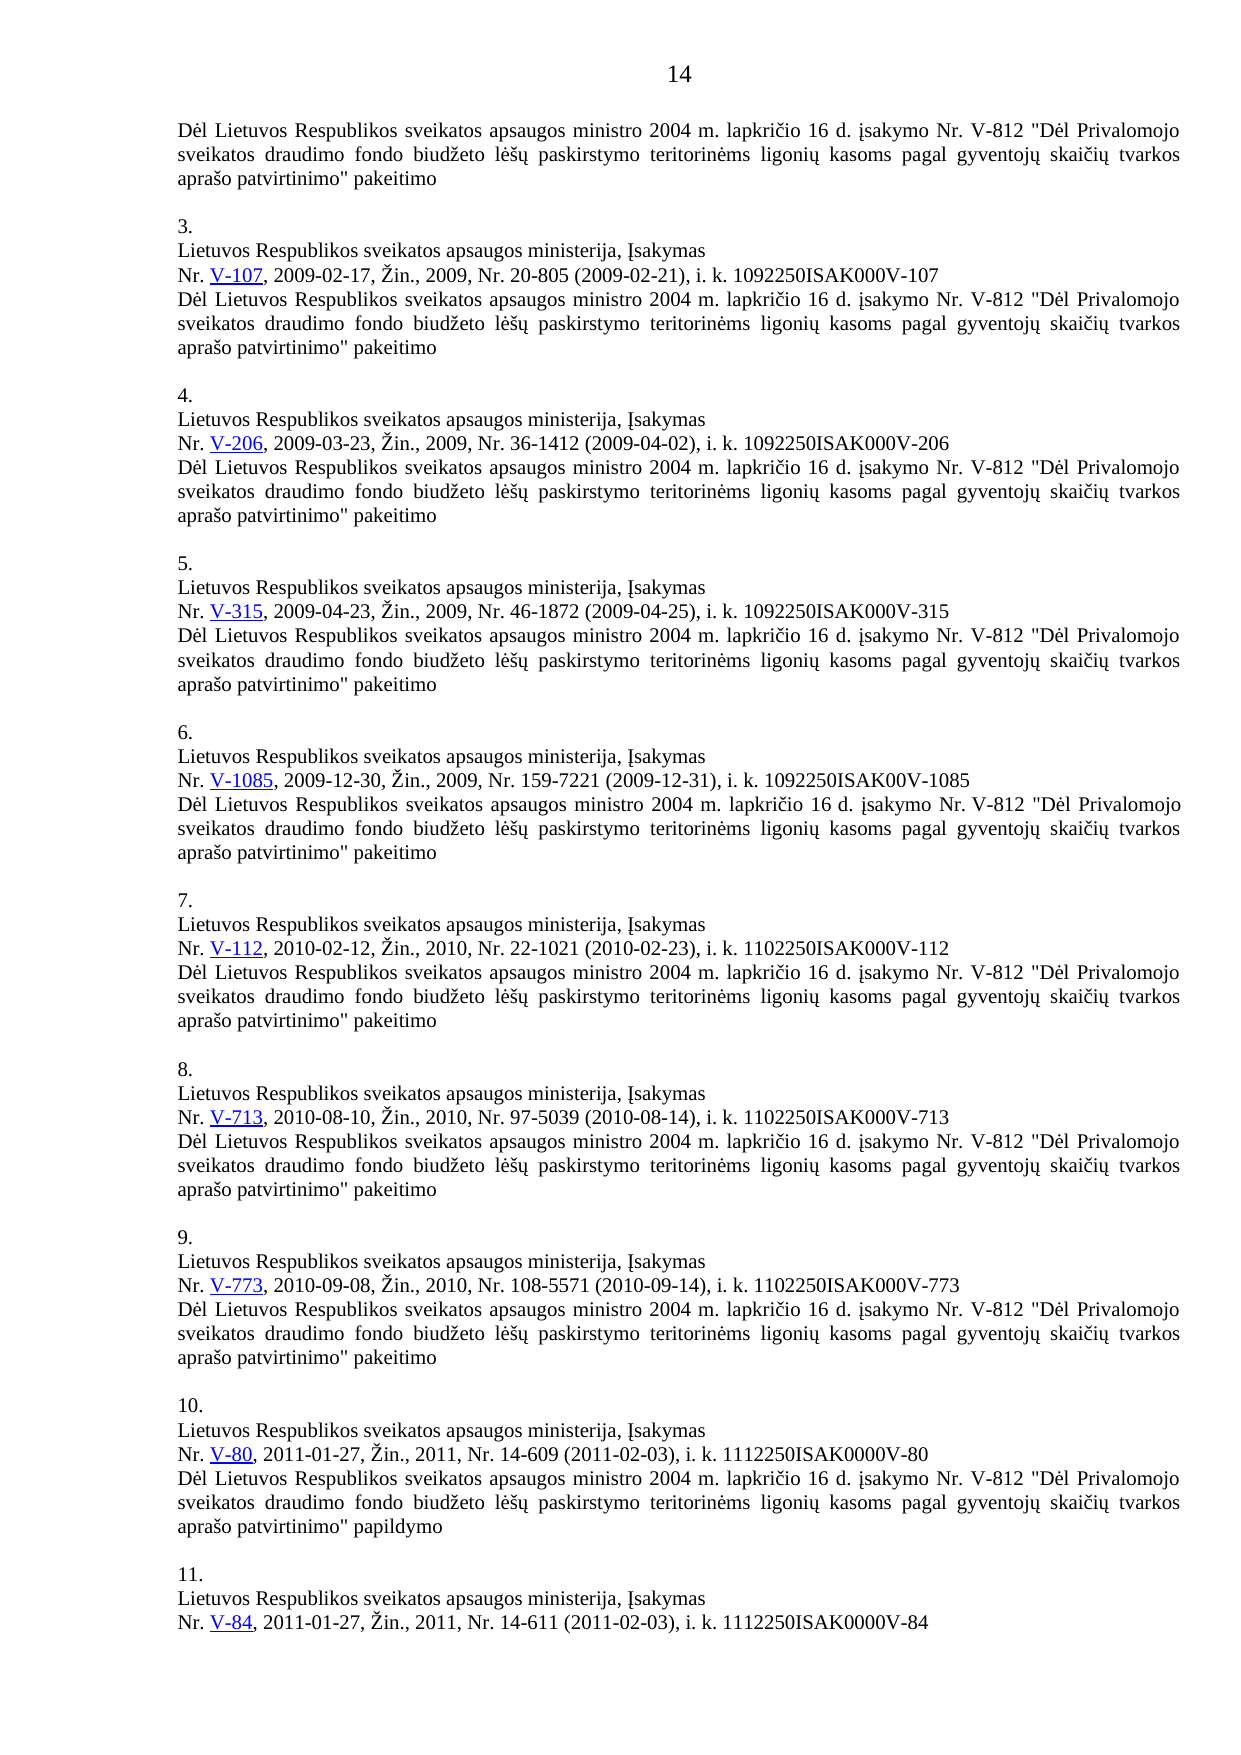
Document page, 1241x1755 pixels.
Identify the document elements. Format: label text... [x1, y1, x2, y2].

text Nr. V-713, 2010-08-10, Žin., 2010, Nr. 97-5039 (2010-08-14), i. k. 1102250ISAK000V-713 [177, 1105, 1181, 1129]
text Dėl Lietuvos Respublikos sveikatos apsaugos ministro 2004 m. lapkričio 16 d. įsakymo Nr. V-812 "Dėl Privalomojo sveikatos draudimo fondo biudžeto lėšų paskirstymo teritorinėms ligonių kasoms pagal gyventojų skaičių tvarkos aprašo patvirtinimo" papildymo [177, 1466, 1181, 1538]
text Dėl Lietuvos Respublikos sveikatos apsaugos ministro 2004 m. lapkričio 16 d. įsakymo Nr. V-812 "Dėl Privalomojo sveikatos draudimo fondo biudžeto lėšų paskirstymo teritorinėms ligonių kasoms pagal gyventojų skaičių tvarkos aprašo patvirtinimo" pakeitimo [177, 1297, 1181, 1369]
text Lietuvos Respublikos sveikatos apsaugos ministerija, Įsakymas [177, 1249, 1181, 1273]
text 5. [177, 551, 1181, 575]
text 3. [177, 214, 1181, 238]
text Nr. V-84, 2011-01-27, Žin., 2011, Nr. 14-611 (2011-02-03), i. k. 1112250ISAK0000V-84 [177, 1610, 1181, 1634]
text 10. [177, 1393, 1181, 1417]
text Nr. V-1085, 2009-12-30, Žin., 2009, Nr. 159-7221 (2009-12-31), i. k. 1092250ISAK00V-1085 [177, 768, 1181, 792]
text Dėl Lietuvos Respublikos sveikatos apsaugos ministro 2004 m. lapkričio 16 d. įsakymo Nr. V-812 "Dėl Privalomojo sveikatos draudimo fondo biudžeto lėšų paskirstymo teritorinėms ligonių kasoms pagal gyventojų skaičių tvarkos aprašo patvirtinimo" pakeitimo [177, 1129, 1181, 1201]
text Lietuvos Respublikos sveikatos apsaugos ministerija, Įsakymas [177, 912, 1181, 936]
text Dėl Lietuvos Respublikos sveikatos apsaugos ministro 2004 m. lapkričio 16 d. įsakymo Nr. V-812 "Dėl Privalomojo sveikatos draudimo fondo biudžeto lėšų paskirstymo teritorinėms ligonių kasoms pagal gyventojų skaičių tvarkos aprašo patvirtinimo" pakeitimo [177, 623, 1181, 696]
text Lietuvos Respublikos sveikatos apsaugos ministerija, Įsakymas [177, 744, 1181, 768]
text Dėl Lietuvos Respublikos sveikatos apsaugos ministro 2004 m. lapkričio 16 d. įsakymo Nr. V-812 "Dėl Privalomojo sveikatos draudimo fondo biudžeto lėšų paskirstymo teritorinėms ligonių kasoms pagal gyventojų skaičių tvarkos aprašo patvirtinimo" pakeitimo [177, 792, 1181, 864]
text Nr. V-206, 2009-03-23, Žin., 2009, Nr. 36-1412 (2009-04-02), i. k. 1092250ISAK000V-206 [177, 431, 1181, 455]
text Lietuvos Respublikos sveikatos apsaugos ministerija, Įsakymas [177, 238, 1181, 262]
text Dėl Lietuvos Respublikos sveikatos apsaugos ministro 2004 m. lapkričio 16 d. įsakymo Nr. V-812 "Dėl Privalomojo sveikatos draudimo fondo biudžeto lėšų paskirstymo teritorinėms ligonių kasoms pagal gyventojų skaičių tvarkos aprašo patvirtinimo" pakeitimo [177, 287, 1181, 359]
text Nr. V-773, 2010-09-08, Žin., 2010, Nr. 108-5571 (2010-09-14), i. k. 1102250ISAK000V-773 [177, 1273, 1181, 1297]
text 8. [177, 1057, 1181, 1081]
text Dėl Lietuvos Respublikos sveikatos apsaugos ministro 2004 m. lapkričio 16 d. įsakymo Nr. V-812 "Dėl Privalomojo sveikatos draudimo fondo biudžeto lėšų paskirstymo teritorinėms ligonių kasoms pagal gyventojų skaičių tvarkos aprašo patvirtinimo" pakeitimo [177, 118, 1181, 190]
text Lietuvos Respublikos sveikatos apsaugos ministerija, Įsakymas [177, 575, 1181, 599]
text 6. [177, 720, 1181, 744]
text Nr. V-112, 2010-02-12, Žin., 2010, Nr. 22-1021 (2010-02-23), i. k. 1102250ISAK000V-112 [177, 936, 1181, 960]
text 4. [177, 383, 1181, 407]
text Nr. V-315, 2009-04-23, Žin., 2009, Nr. 46-1872 (2009-04-25), i. k. 1092250ISAK000V-315 [177, 599, 1181, 623]
text Lietuvos Respublikos sveikatos apsaugos ministerija, Įsakymas [177, 407, 1181, 431]
text 9. [177, 1225, 1181, 1249]
text Nr. V-107, 2009-02-17, Žin., 2009, Nr. 20-805 (2009-02-21), i. k. 1092250ISAK000V-107 [177, 262, 1181, 287]
text 7. [177, 888, 1181, 912]
text Lietuvos Respublikos sveikatos apsaugos ministerija, Įsakymas [177, 1417, 1181, 1442]
text Lietuvos Respublikos sveikatos apsaugos ministerija, Įsakymas [177, 1586, 1181, 1610]
text Dėl Lietuvos Respublikos sveikatos apsaugos ministro 2004 m. lapkričio 16 d. įsakymo Nr. V-812 "Dėl Privalomojo sveikatos draudimo fondo biudžeto lėšų paskirstymo teritorinėms ligonių kasoms pagal gyventojų skaičių tvarkos aprašo patvirtinimo" pakeitimo [177, 455, 1181, 527]
text Lietuvos Respublikos sveikatos apsaugos ministerija, Įsakymas [177, 1081, 1181, 1105]
text 11. [177, 1562, 1181, 1586]
text Dėl Lietuvos Respublikos sveikatos apsaugos ministro 2004 m. lapkričio 16 d. įsakymo Nr. V-812 "Dėl Privalomojo sveikatos draudimo fondo biudžeto lėšų paskirstymo teritorinėms ligonių kasoms pagal gyventojų skaičių tvarkos aprašo patvirtinimo" pakeitimo [177, 960, 1181, 1032]
text Nr. V-80, 2011-01-27, Žin., 2011, Nr. 14-609 (2011-02-03), i. k. 1112250ISAK0000V-80 [177, 1442, 1181, 1466]
